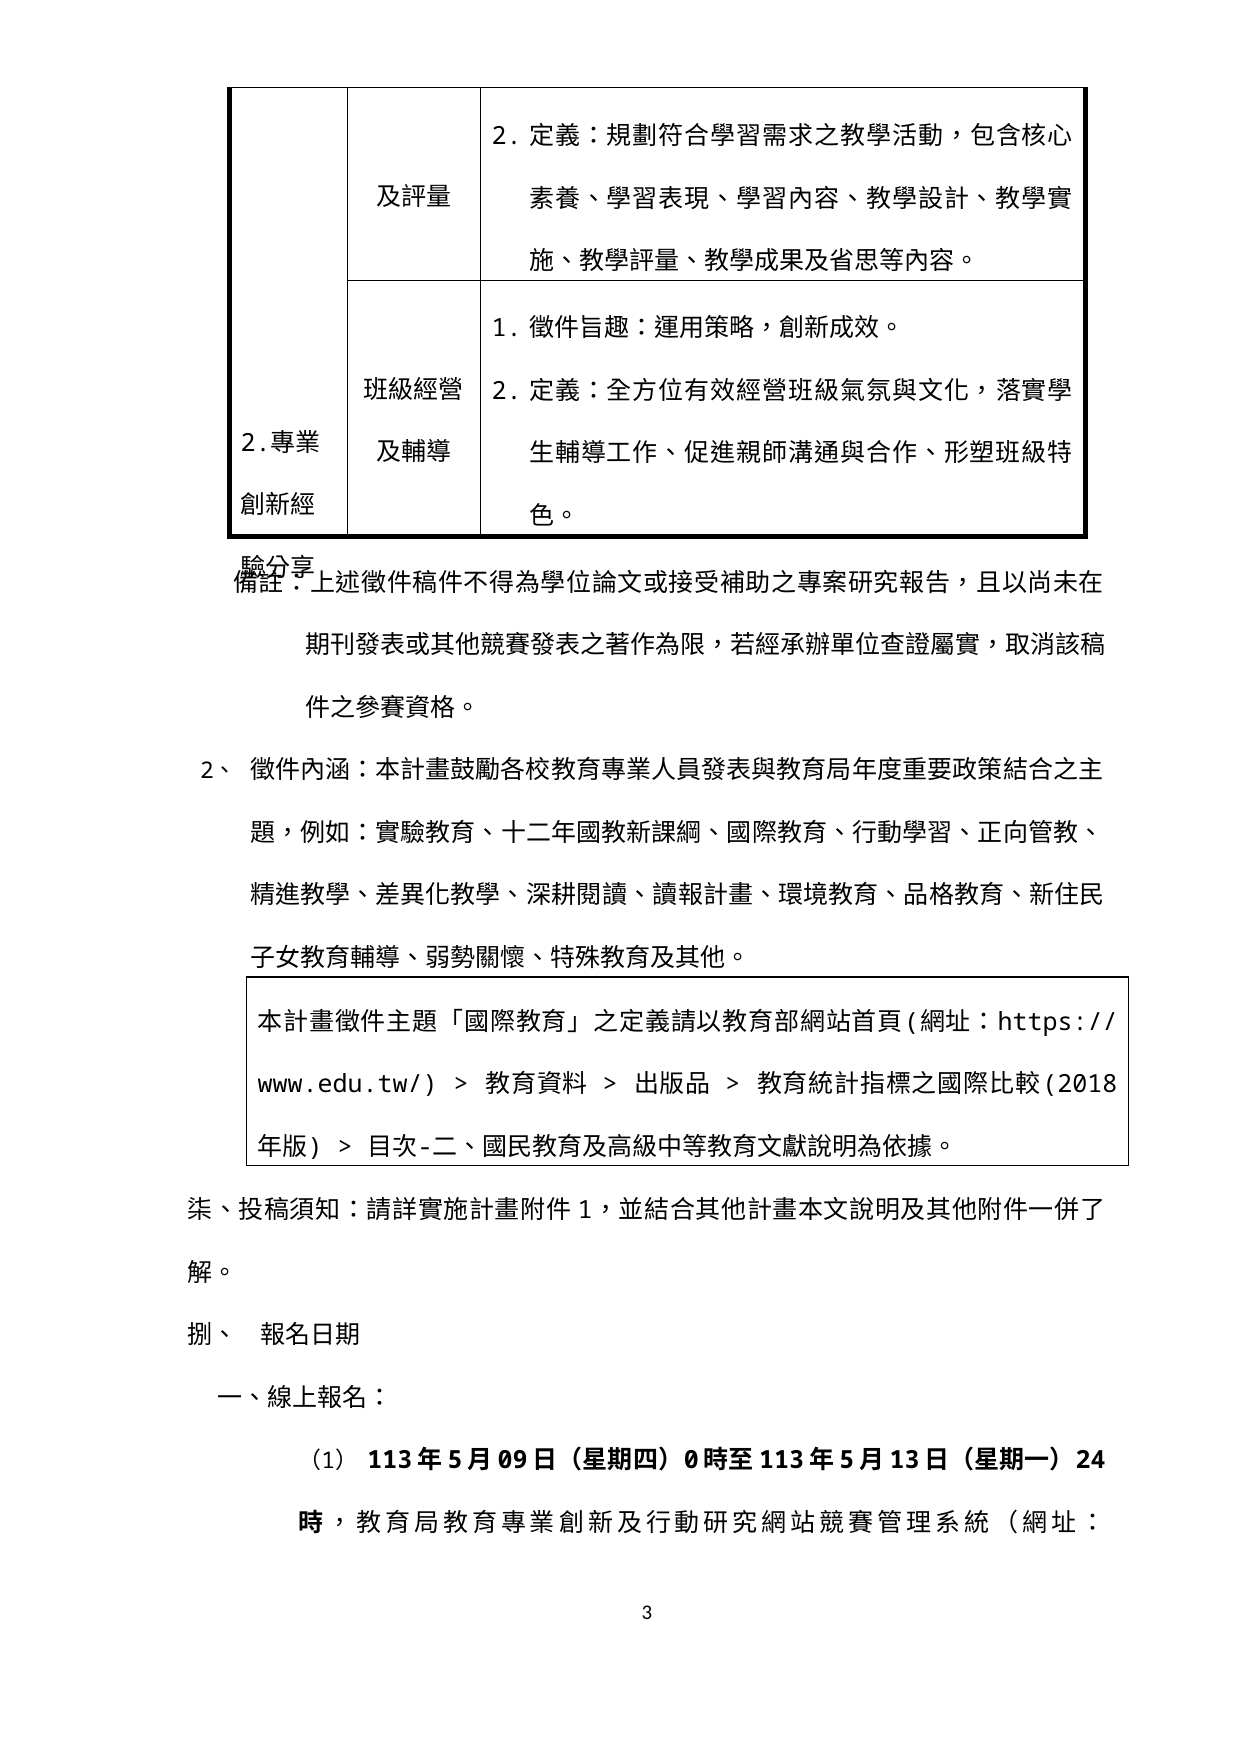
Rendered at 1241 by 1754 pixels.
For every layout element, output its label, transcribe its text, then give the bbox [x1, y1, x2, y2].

table_cell 徵件旨趣：激勵研發，創新教學。 定義：規劃符合學習需求之教學活動，包含核心素養、學習表現、學習內容、教學設計、教學實施、教學評量、教學成果及省思等內容。 [481, 88, 1083, 279]
table_cell 及評量 [348, 88, 480, 279]
list 報名日期 [187, 1291, 1106, 1353]
text 備註：上述徵件稿件不得為學位論文或接受補助之專案研究報告，且以尚未在期刊發表或其他競賽發表之著作為限，若經承辦單位查證屬實，取消該稿件之參賽資格。 [233, 539, 1106, 726]
list 113年5月09日（星期四）0時至113年5月13日（星期一）24時，教育局教育專業創新及行動研究網站競賽管理系統（網址： [298, 1416, 1106, 1541]
list 徵件內涵：本計畫鼓勵各校教育專業人員發表與教育局年度重要政策結合之主題，例如：實驗教育、十二年國教新課綱、國際教育、行動學習、正向管教、精進教學、差異化教學、深耕閱讀、讀報計畫、環境教育、品格教育、新住民子女教育輔導、弱勢關懷、特殊教育及其他。 [200, 726, 1106, 976]
table_cell 1.行動研究論文發表類 2.專業創新經驗分享類 [232, 88, 347, 534]
text 一、線上報名： [187, 1353, 1106, 1416]
table_cell 班級經營及輔導 [348, 281, 480, 534]
table_header 本計畫徵件主題「國際教育」之定義請以教育部網站首頁(網址：https://www.edu.tw/) > 教育資料 > 出版品 > 教育統計指標之國際比較(2018年版) > 目次-二、國民教育及高級中等教育文獻說明為依據。 [247, 978, 1128, 1165]
text 柒、投稿須知：請詳實施計畫附件1，並結合其他計畫本文說明及其他附件一併了解。 [187, 1166, 1106, 1291]
table_cell 徵件旨趣：運用策略，創新成效。 定義：全方位有效經營班級氣氛與文化，落實學生輔導工作、促進親師溝通與合作、形塑班級特色。 [481, 281, 1083, 534]
